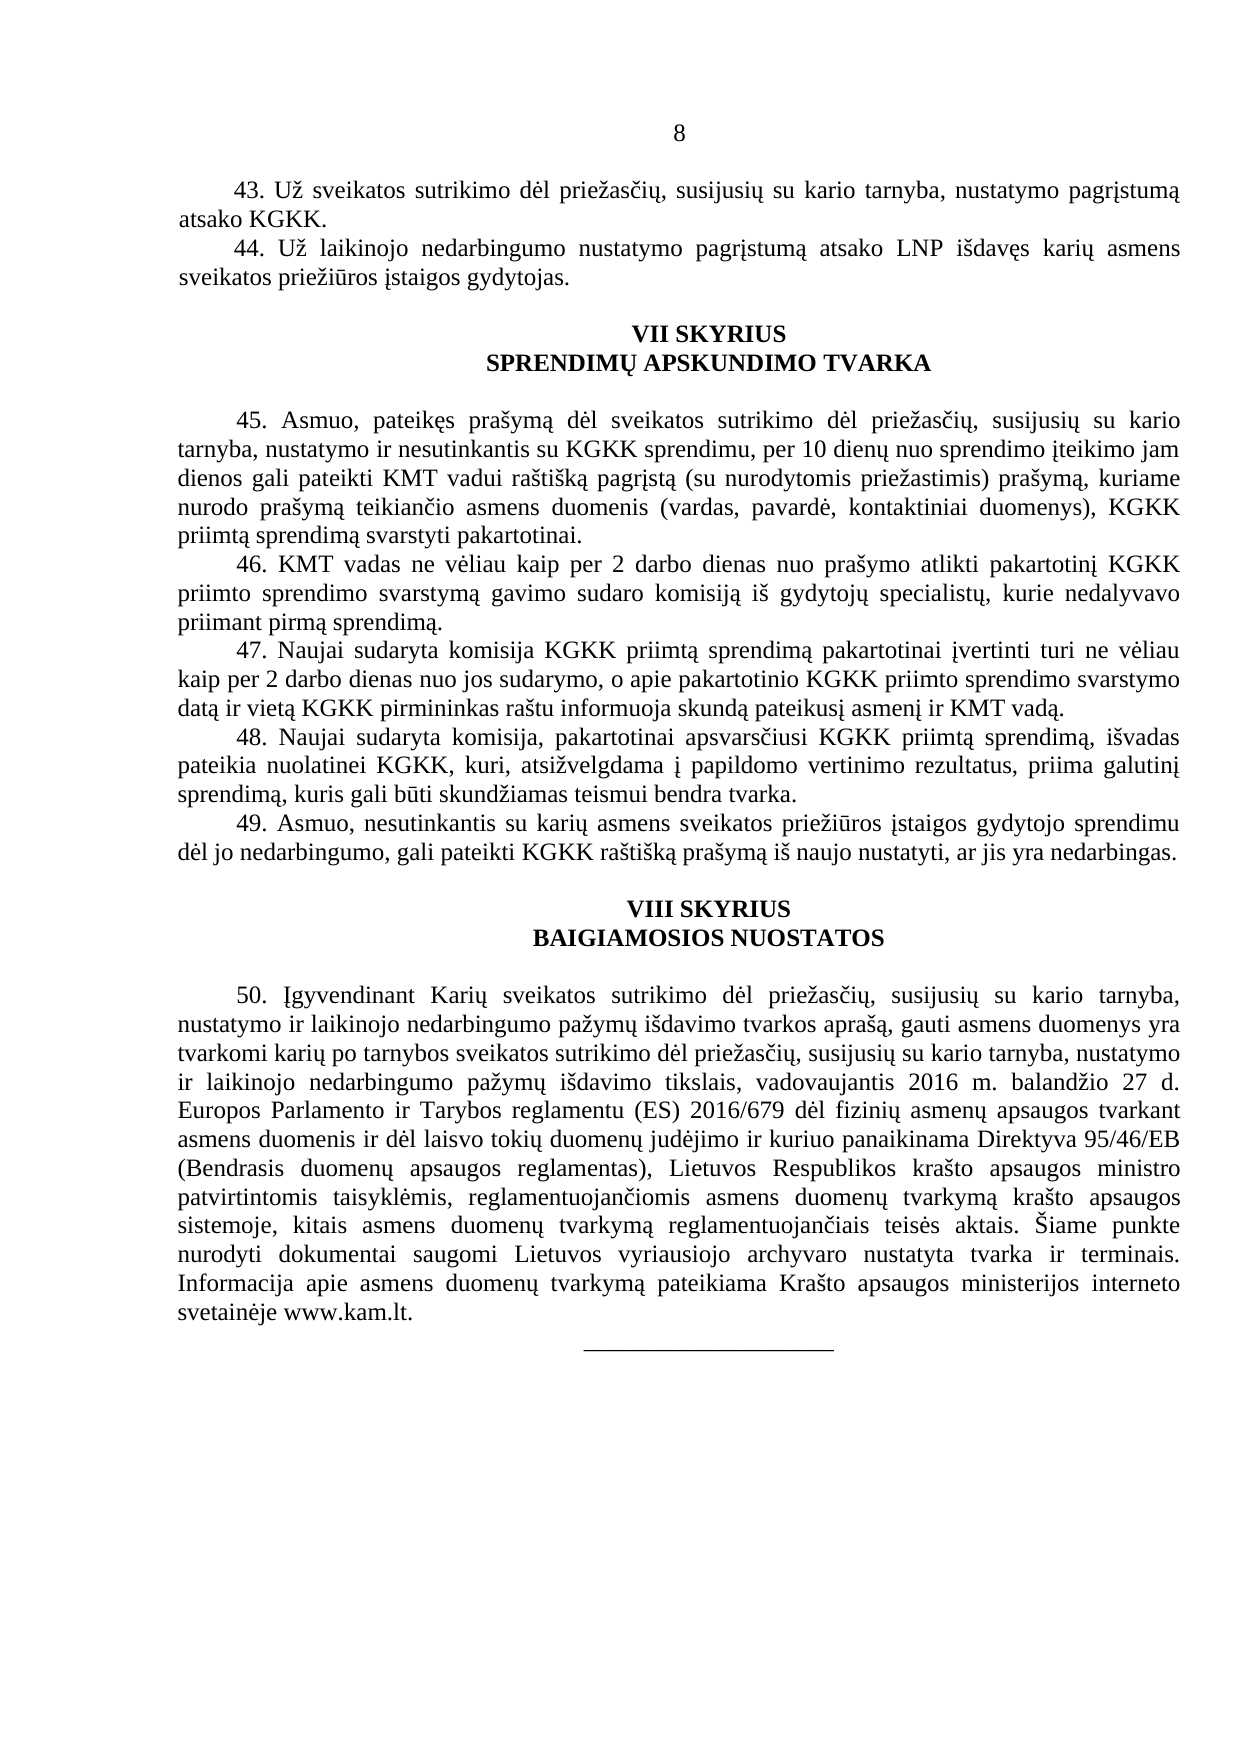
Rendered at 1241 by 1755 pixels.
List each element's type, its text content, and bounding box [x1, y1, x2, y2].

text 48. Naujai sudaryta komisija, pakartotinai apsvarsčiusi KGKK priimtą sprendimą, išvadas pateikia nuolatinei KGKK, kuri, atsižvelgdama į papildomo vertinimo rezultatus, priima galutinį sprendimą, kuris gali būti skundžiamas teismui bendra tvarka. [177, 722, 1181, 808]
text 49. Asmuo, nesutinkantis su karių asmens sveikatos priežiūros įstaigos gydytojo sprendimu dėl jo nedarbingumo, gali pateikti KGKK raštišką prašymą iš naujo nustatyti, ar jis yra nedarbingas. [177, 808, 1181, 866]
text ____________________ [177, 1326, 1181, 1354]
text VIII SKYRIUS [177, 894, 1181, 923]
text 45. Asmuo, pateikęs prašymą dėl sveikatos sutrikimo dėl priežasčių, susijusių su kario tarnyba, nustatymo ir nesutinkantis su KGKK sprendimu, per 10 dienų nuo sprendimo įteikimo jam dienos gali pateikti KMT vadui raštišką pagrįstą (su nurodytomis priežastimis) prašymą, kuriame nurodo prašymą teikiančio asmens duomenis (vardas, pavardė, kontaktiniai duomenys), KGKK priimtą sprendimą svarstyti pakartotinai. [177, 406, 1181, 549]
text 46. KMT vadas ne vėliau kaip per 2 darbo dienas nuo prašymo atlikti pakartotinį KGKK priimto sprendimo svarstymą gavimo sudaro komisiją iš gydytojų specialistų, kurie nedalyvavo priimant pirmą sprendimą. [177, 549, 1181, 636]
text 43. Už sveikatos sutrikimo dėl priežasčių, susijusių su kario tarnyba, nustatymo pagrįstumą atsako KGKK. [179, 176, 1181, 233]
text 50. Įgyvendinant Karių sveikatos sutrikimo dėl priežasčių, susijusių su kario tarnyba, nustatymo ir laikinojo nedarbingumo pažymų išdavimo tvarkos aprašą, gauti asmens duomenys yra tvarkomi karių po tarnybos sveikatos sutrikimo dėl priežasčių, susijusių su kario tarnyba, nustatymo ir laikinojo nedarbingumo pažymų išdavimo tikslais, vadovaujantis 2016 m. balandžio 27 d. Europos Parlamento ir Tarybos reglamentu (ES) 2016/679 dėl fizinių asmenų apsaugos tvarkant asmens duomenis ir dėl laisvo tokių duomenų judėjimo ir kuriuo panaikinama Direktyva 95/46/EB (Bendrasis duomenų apsaugos reglamentas), Lietuvos Respublikos krašto apsaugos ministro patvirtintomis taisyklėmis, reglamentuojančiomis asmens duomenų tvarkymą krašto apsaugos sistemoje, kitais asmens duomenų tvarkymą reglamentuojančiais teisės aktais. Šiame punkte nurodyti dokumentai saugomi Lietuvos vyriausiojo archyvaro nustatyta tvarka ir terminais. Informacija apie asmens duomenų tvarkymą pateikiama Krašto apsaugos ministerijos interneto svetainėje www.kam.lt. [177, 981, 1181, 1326]
text 47. Naujai sudaryta komisija KGKK priimtą sprendimą pakartotinai įvertinti turi ne vėliau kaip per 2 darbo dienas nuo jos sudarymo, o apie pakartotinio KGKK priimto sprendimo svarstymo datą ir vietą KGKK pirmininkas raštu informuoja skundą pateikusį asmenį ir KMT vadą. [177, 636, 1181, 722]
text 44. Už laikinojo nedarbingumo nustatymo pagrįstumą atsako LNP išdavęs karių asmens sveikatos priežiūros įstaigos gydytojas. [179, 233, 1181, 291]
text SPRENDIMŲ APSKUNDIMO TVARKA [177, 348, 1181, 377]
text BAIGIAMOSIOS NUOSTATOS [177, 923, 1181, 952]
text VII SKYRIUS [177, 319, 1181, 348]
